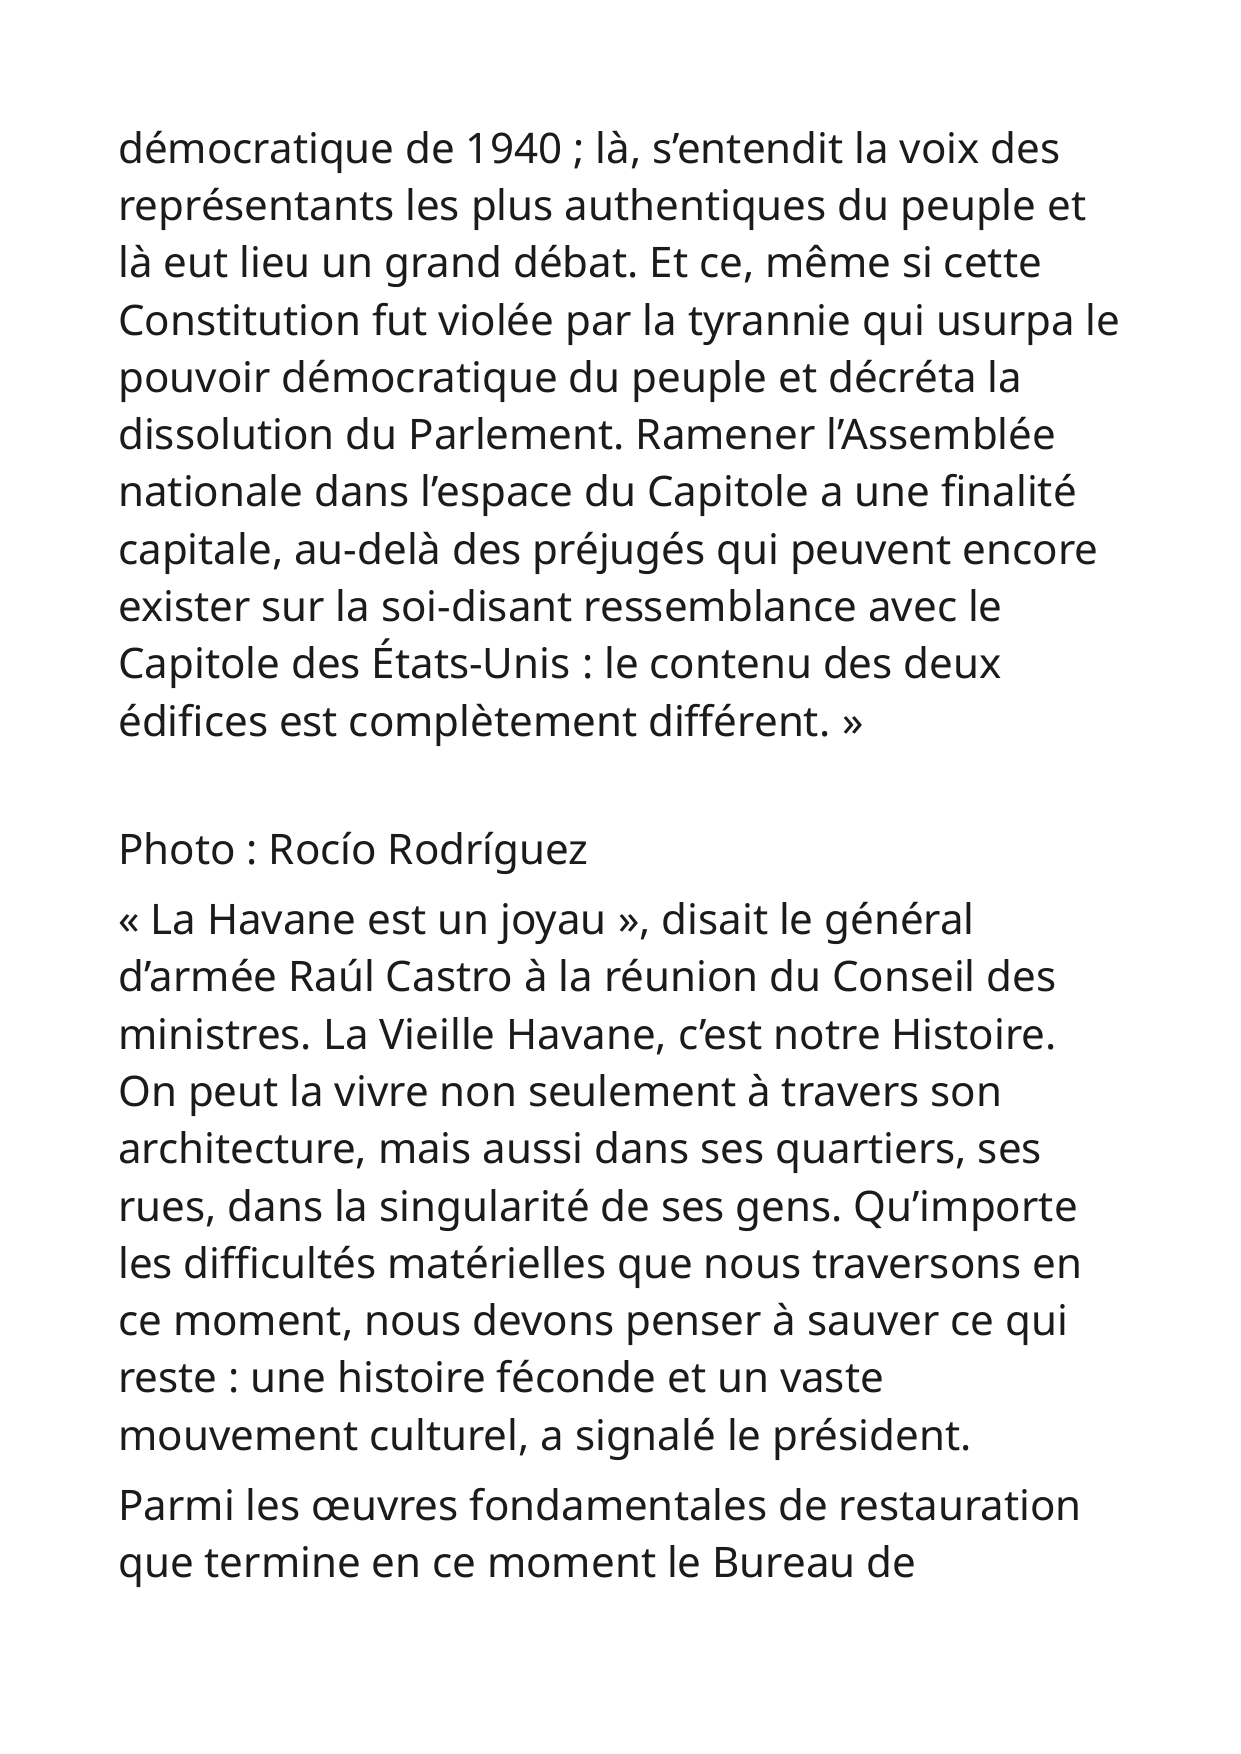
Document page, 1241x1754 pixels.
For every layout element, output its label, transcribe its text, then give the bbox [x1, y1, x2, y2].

text « La Havane est un joyau », disait le général d’armée Raúl Castro à la réunion du Conseil des ministres. La Vieille Havane, c’est notre Histoire. On peut la vivre non seulement à travers son architecture, mais aussi dans ses quartiers, ses rues, dans la singularité de ses gens. Qu’importe les difficultés matérielles que nous traversons en ce moment, nous devons penser à sauver ce qui reste : une histoire féconde et un vaste mouvement culturel, a signalé le président. [118, 889, 1122, 1462]
text démocratique de 1940 ; là, s’entendit la voix des représentants les plus authentiques du peuple et là eut lieu un grand débat. Et ce, même si cette Constitution fut violée par la tyrannie qui usurpa le pouvoir démocratique du peuple et décréta la dissolution du Parlement. Ramener l’Assemblée nationale dans l’espace du Capitole a une finalité capitale, au-delà des préjugés qui peuvent encore exister sur la soi-disant ressemblance avec le Capitole des États-Unis : le contenu des deux édifices est complètement différent. » [118, 118, 1122, 748]
text Parmi les œuvres fondamentales de restauration que termine en ce moment le Bureau de [118, 1475, 1122, 1589]
text Photo : Rocío Rodríguez [118, 761, 1122, 877]
